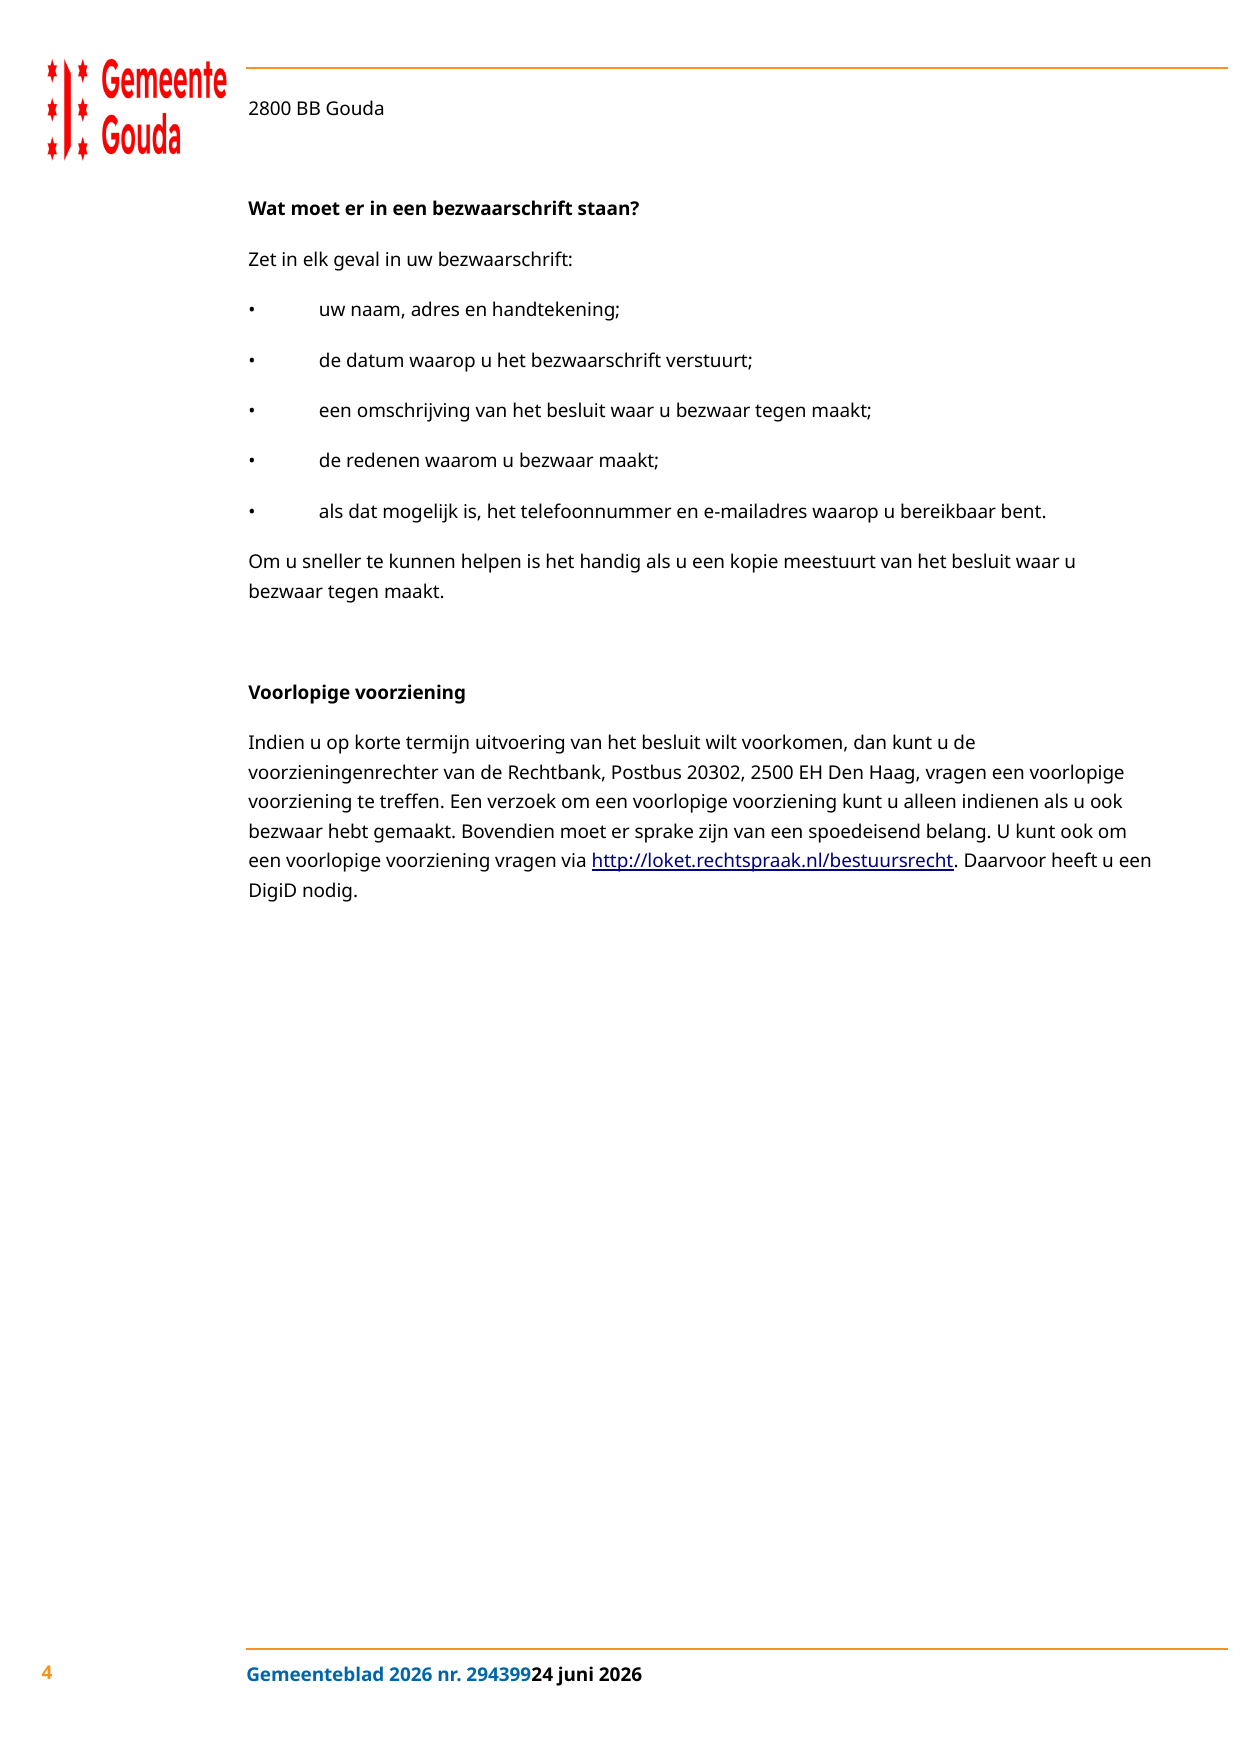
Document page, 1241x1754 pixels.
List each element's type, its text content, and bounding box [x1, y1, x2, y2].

text Voorlopige voorziening [248, 679, 1152, 705]
text Om u sneller te kunnen helpen is het handig als u een kopie meestuurt van het besluit waar u bezwaar tegen maakt. [248, 548, 1152, 604]
text Indien u op korte termijn uitvoering van het besluit wilt voorkomen, dan kunt u de voorzieningenrechter van de Rechtbank, Postbus 20302, 2500 EH Den Haag, vragen een voorlopige voorziening te treffen. Een verzoek om een voorlopige voorziening kunt u alleen indienen als u ook bezwaar hebt gemaakt. Bovendien moet er sprake zijn van een spoedeisend belang. U kunt ook om een voorlopige voorziening vragen via http://loket.rechtspraak.nl/bestuursrecht. Daarvoor heeft u een DigiD nodig. [248, 729, 1152, 903]
text • een omschrijving van het besluit waar u bezwaar tegen maakt; [248, 397, 1152, 423]
text 2800 BB Gouda [248, 95, 1152, 121]
text Zet in elk geval in uw bezwaarschrift: [248, 246, 1152, 272]
text • de redenen waarom u bezwaar maakt; [248, 448, 1152, 473]
text Wat moet er in een bezwaarschrift staan? [248, 196, 1152, 221]
picture [41, 47, 231, 172]
text • uw naam, adres en handtekening; [248, 296, 1152, 322]
text • de datum waarop u het bezwaarschrift verstuurt; [248, 347, 1152, 373]
text • als dat mogelijk is, het telefoonnummer en e-mailadres waarop u bereikbaar bent. [248, 498, 1152, 524]
